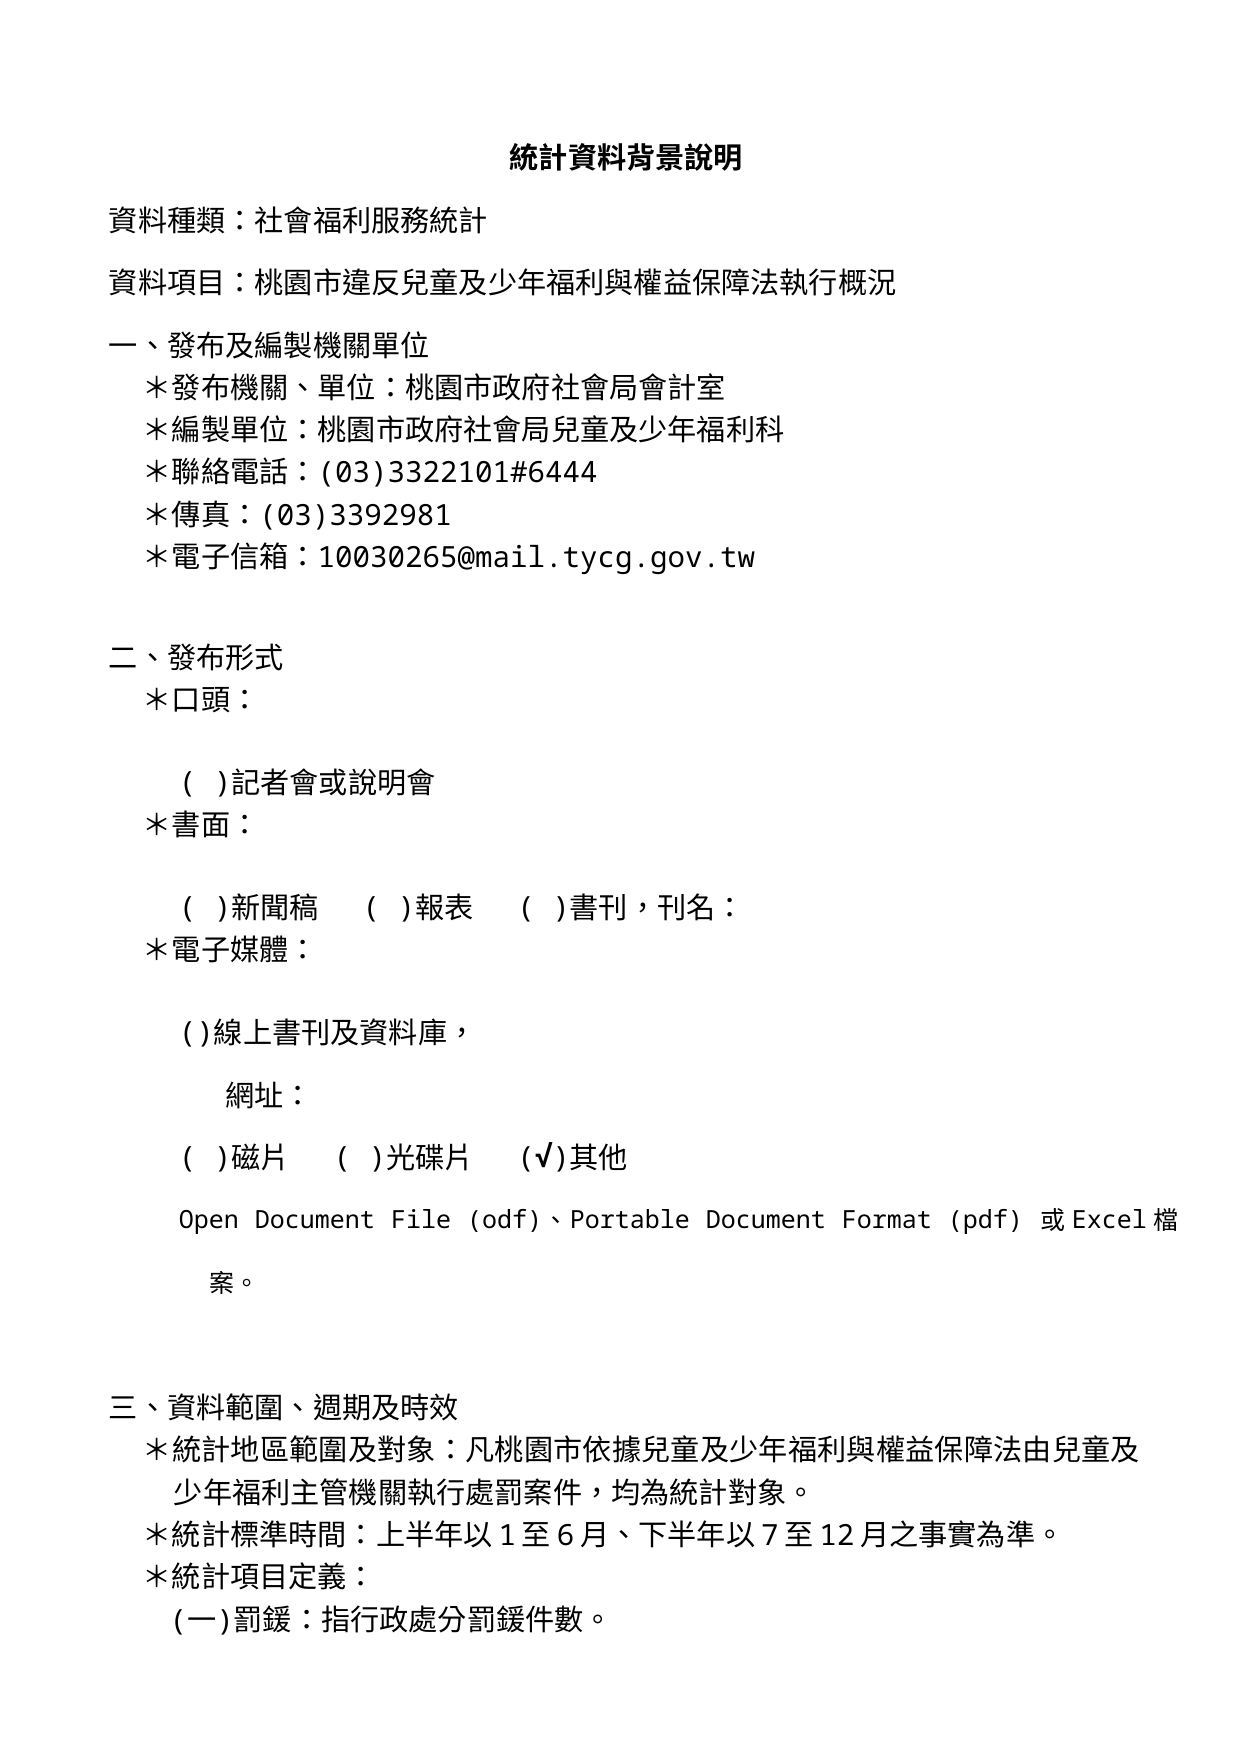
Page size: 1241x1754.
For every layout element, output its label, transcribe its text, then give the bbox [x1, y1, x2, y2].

table_header 統計資料背景說明 資料種類：社會福利服務統計 資料項目：桃園市違反兒童及少年福利與權益保障法執行概況 一、發布及編製機關單位 ＊發布機關、單位：桃園市政府社會局會計室 ＊編製單位：桃園市政府社會局兒童及少年福利科 ＊聯絡電話：(03)3322101#6444 ＊傳真：(03)3392981 ＊電子信箱：10030265@mail.tycg.gov.tw 二、發布形式 ＊口頭： ( )記者會或說明會 ＊書面： ( )新聞稿 ( )報表 ( )書刊，刊名： ＊電子媒體： ()線上書刊及資料庫， 網址： ( )磁片 ( )光碟片 (√)其他 Open Document File (odf)、Portable Document Format (pdf) 或Excel檔案。 三、資料範圍、週期及時效 ＊統計地區範圍及對象：凡桃園市依據兒童及少年福利與權益保障法由兒童及少年福利主管機關執行處罰案件，均為統計對象。 ＊統計標準時間：上半年以1至6月、下半年以7至12月之事實為準。 ＊統計項目定義： (一)罰鍰：指行政處分罰鍰件數。 (二)強制執行：指前項處分，拒不繳納，於統計標準期間內移送行政執行處強制執行件數。 (三)親職教育：係指兒童及少年福利與權益保障法第102條規定，施以強制性親職教育輔導。 (四)公布姓名或名稱：指違反兒童及少年福利與權益保障法第15條、26條之1、43條第4項、44條第2項、46條之1、47條、48條、49條、82條及83條，依法公布姓名或名稱於新聞紙或該府公告欄、公報等。 (五)没入物品、限期移除、下架或其他處置：指違反兒童及少年福利與權益保障法第69條第1項規定者，各目的事業主管機關，得沒入、限期移除、下架或為其他處置有關之宣導品、出版品、網際網路或其他媒體資訊。 (六)歇業：指違反兒童及少年福利與權益保障法第48條第2項，屆期未改善，情節嚴重者，由主管機關移請目的事業主管機關命其歇業。 (七)勒令停業：指違反兒童及少年福利與權益保障法第43條第4項、第46條之1及第48條第2項者，得令其暫停營業。 (八)停辦：指兒童及少年福利與權益保障法第81條、第82條第1項後段及83條，主管機關命兒童及少年福利機構停辦家數。 (九)廢止許可：指兒童及少年福利與權益保障法第81條、第82條第1項後段及83條，兒童及少年福利機構仍未辦理財團法人登記、拒不停辦，設立許可主管機關廢止設立許可家數。 (十)廢止登記：指兒童及少年福利與權益保障法第26條第4項及第5項，居家式托育服務提供者規避、妨礙或拒絕主管機關之管理、輔導、監督及檢查等事項，或其收托人數、登記及輔導結果屆期仍未改善，其情節重大或經處罰3次後仍未改善者，桃園市主管機關廢止登記人數。 ＊統計單位：件、小時、人數、家數。 ＊統計分類：依「兒童及少年福利與權益保障法」各條款所定違反行為分。 ＊發布週期(指資料編製或產生之頻率，如月、季、年等)：半年。 ＊時效(指統計標準時間至資料發布時間之間隔時間)：1個月。 ＊資料變革：無。 四、公開資料發布訊息 ＊預告發布日期(含預告方式及週期)：每半年終了後1個月(遇假日順延)以報表、網際網路發布。 ＊同步發送單位(說明資料發布時同步發送之單位或可同步查得該資料之網址)：衛生福利部統計處、桃園市政府主計處。 五、資料品質 ＊統計指標編製方法與資料來源說明：依據桃園市政府登記之違反兒童及少年福利與權益保障法執行情形資料彙編。 ＊統計資料交叉查核及確保資料合理性之機制(說明各項資料之相互關係及不同資料來源之相關統計差異性)： (一)各項統計罰鍰「件數(強制執行)」項目之總和=總計之罰鍰「件數(強制執行)」。 (二)各項統計親職教育「件數(課程時數)」項目之總和=總計之親職教育「件數(課程時數)」。 (三)各項統計親職教育不接受或時數不足罰鍰「件數(強制執行)」項目之總和=總計之親職教育不接受或時數不足罰鍰「件數(強制執行)」。 (四)各項統計「公布姓名(名稱)」項目之總和=總計之「公布姓名(名稱)」。 (五)各項統計「没入物品、限期移除、下架或其他處置」項目之總和=總計之「没入物品、限期移除、下架或其他處置」。 (六)各項統計「歇業」項目之總和=總計之「歇業」。 (七)各項統計「勒令停業」項目之總和=總計之「勒令停業」。 (八)各項統計「停辦」項目之總和=總計之「停辦」。 (九)各項統計「廢止許可(登記)」項目之總和=總計之「廢止許可(登記)」。 六、須注意及預定改變之事項(說明預定修正之資料、定義、統計方法等及其修正原因)：無。 七、其他事項：無。 [98, 115, 1155, 1677]
